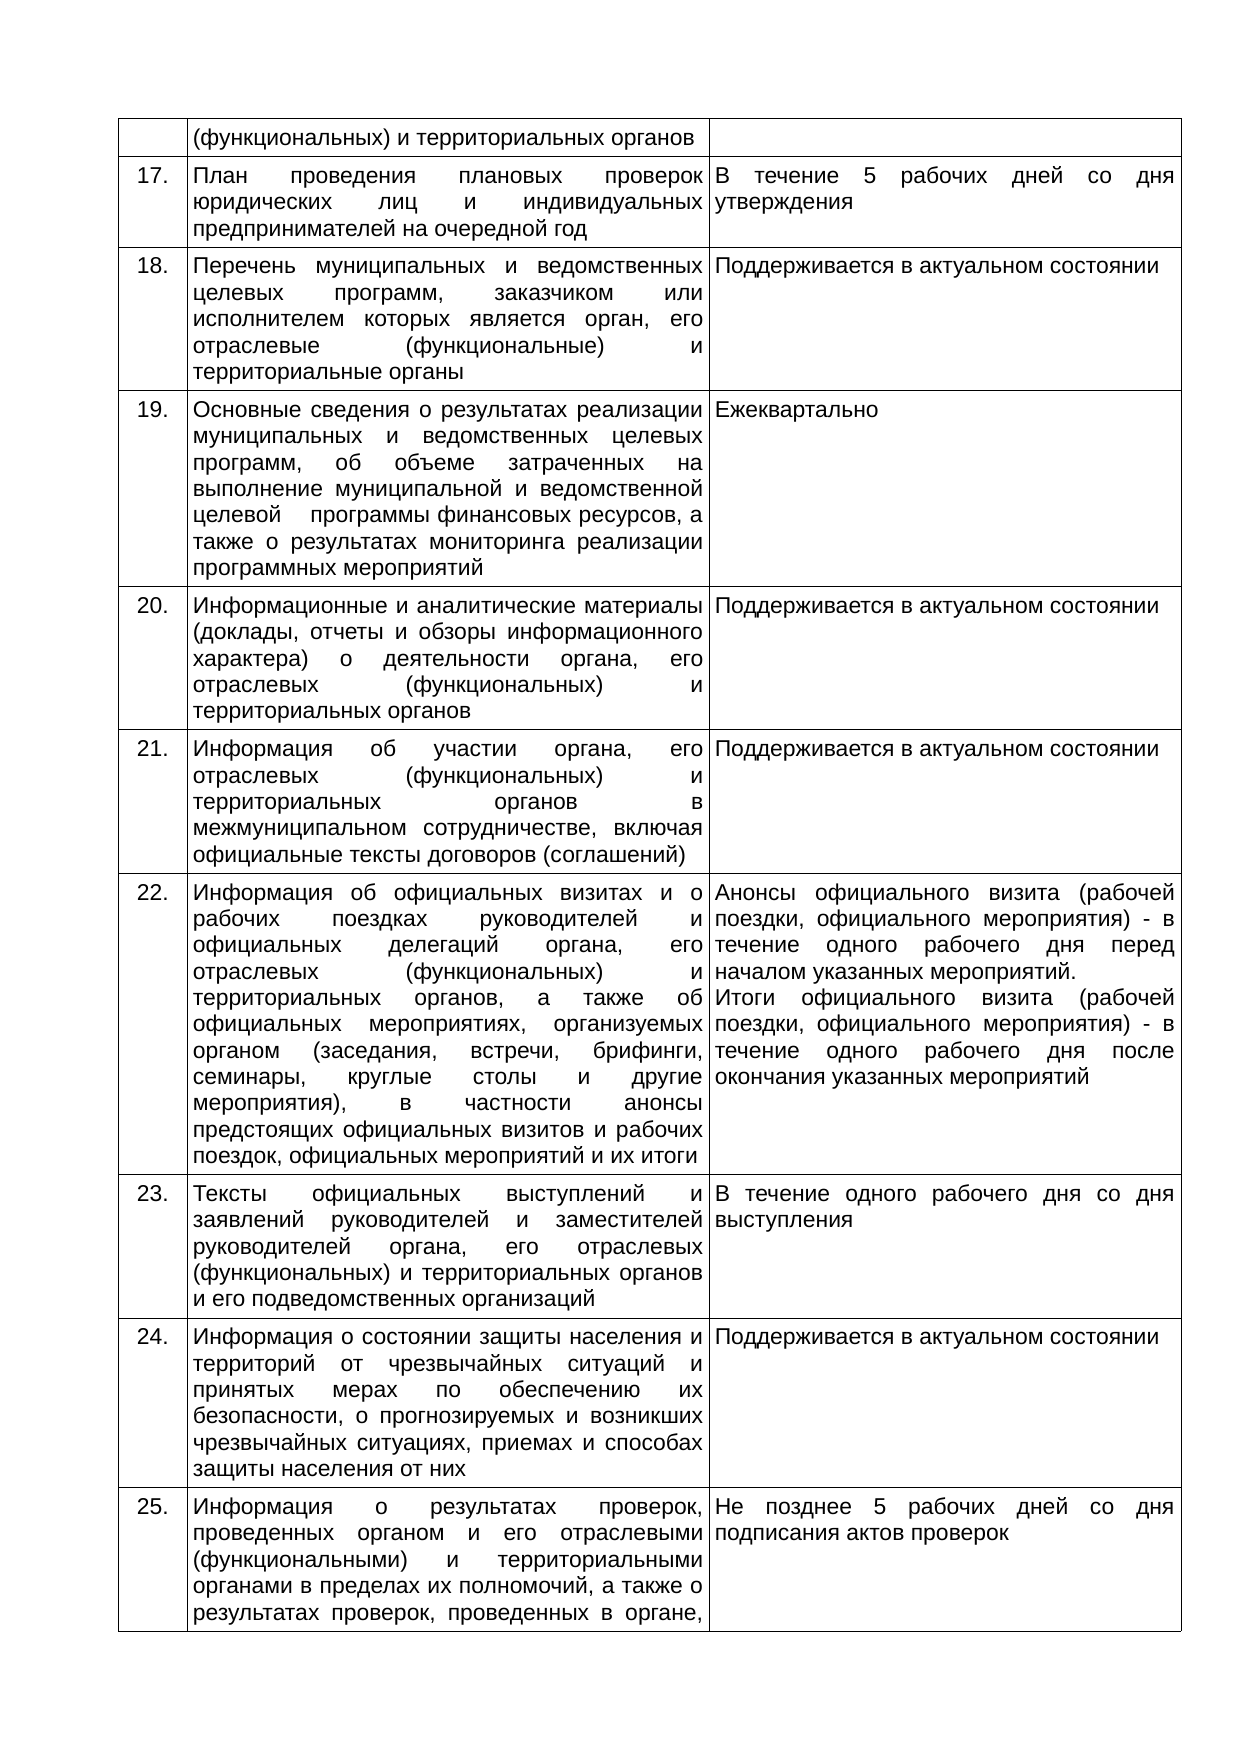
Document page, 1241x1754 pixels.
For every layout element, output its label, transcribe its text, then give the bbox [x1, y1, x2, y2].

table_cell Основные сведения о результатах реализации муниципальных и ведомственных целевых программ, об объеме затраченных на выполнение муниципальной и ведомственной целевой программы финансовых ресурсов, а также о результатах мониторинга реализации программных мероприятий [188, 391, 709, 586]
table_cell 21. [119, 730, 187, 873]
table_cell Информация о состоянии защиты населения и территорий от чрезвычайных ситуаций и принятых мерах по обеспечению их безопасности, о прогнозируемых и возникших чрезвычайных ситуациях, приемах и способах защиты населения от них [188, 1319, 709, 1487]
table_cell 18. [119, 248, 187, 390]
table_cell В течение одного рабочего дня со дня выступления [710, 1175, 1181, 1317]
table_cell Перечень муниципальных и ведомственных целевых программ, заказчиком или исполнителем которых является орган, его отраслевые (функциональные) и территориальные органы [188, 248, 709, 390]
table_cell 20. [119, 587, 187, 729]
table_cell Тексты официальных выступлений и заявлений руководителей и заместителей руководителей органа, его отраслевых (функциональных) и территориальных органов и его подведомственных организаций [188, 1175, 709, 1317]
table_cell 25. [119, 1488, 187, 1631]
table_cell Не позднее 5 рабочих дней со дня подписания актов проверок [710, 1488, 1181, 1631]
table_cell План проведения плановых проверок юридических лиц и индивидуальных предпринимателей на очередной год [188, 157, 709, 247]
table_cell 24. [119, 1319, 187, 1487]
table_cell Информационные и аналитические материалы (доклады, отчеты и обзоры информационного характера) о деятельности органа, его отраслевых (функциональных) и территориальных органов [188, 587, 709, 729]
table_cell (функциональных) и территориальных органов [188, 119, 709, 156]
table_cell Поддерживается в актуальном состоянии [710, 730, 1181, 873]
table_cell Информация об официальных визитах и о рабочих поездках руководителей и официальных делегаций органа, его отраслевых (функциональных) и территориальных органов, а также об официальных мероприятиях, организуемых органом (заседания, встречи, брифинги, семинары, круглые столы и другие мероприятия), в частности анонсы предстоящих официальных визитов и рабочих поездок, официальных мероприятий и их итоги [188, 874, 709, 1174]
table_cell Поддерживается в актуальном состоянии [710, 587, 1181, 729]
table_cell 17. [119, 157, 187, 247]
table_cell [710, 119, 1181, 156]
table_cell [119, 119, 187, 156]
table_cell Информация о результатах проверок, проведенных органом и его отраслевыми (функциональными) и территориальными органами в пределах их полномочий, а также о результатах проверок, проведенных в органе, [188, 1488, 709, 1631]
table_cell Поддерживается в актуальном состоянии [710, 1319, 1181, 1487]
table_cell Анонсы официального визита (рабочей поездки, официального мероприятия) - в течение одного рабочего дня перед началом указанных мероприятий. Итоги официального визита (рабочей поездки, официального мероприятия) - в течение одного рабочего дня после окончания указанных мероприятий [710, 874, 1181, 1174]
table_cell Ежеквартально [710, 391, 1181, 586]
table_cell 23. [119, 1175, 187, 1317]
table_cell 19. [119, 391, 187, 586]
table_cell 22. [119, 874, 187, 1174]
table_cell Информация об участии органа, его отраслевых (функциональных) и территориальных органов в межмуниципальном сотрудничестве, включая официальные тексты договоров (соглашений) [188, 730, 709, 873]
table_cell Поддерживается в актуальном состоянии [710, 248, 1181, 390]
table_cell В течение 5 рабочих дней со дня утверждения [710, 157, 1181, 247]
